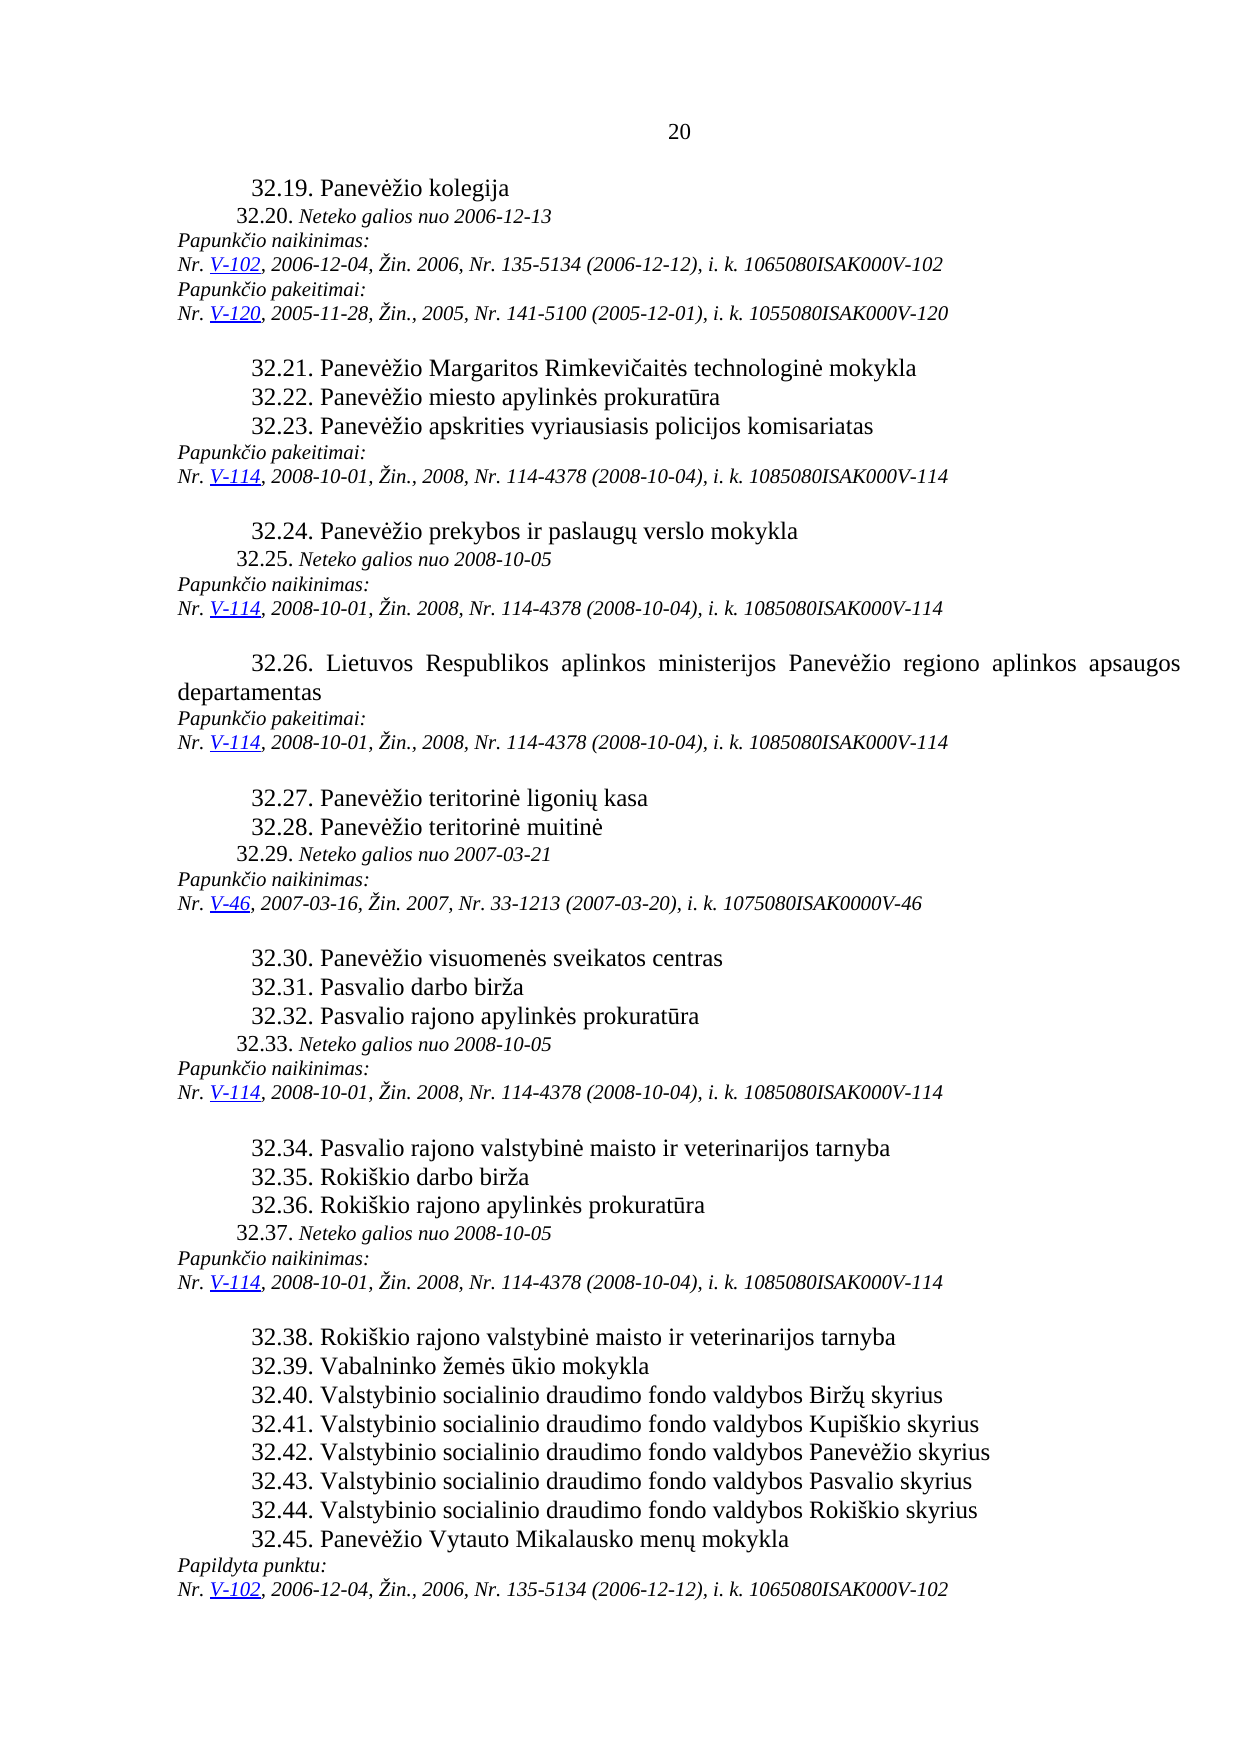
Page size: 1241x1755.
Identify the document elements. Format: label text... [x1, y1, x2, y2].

text Nr. V-114, 2008-10-01, Žin. 2008, Nr. 114-4378 (2008-10-04), i. k. 1085080ISAK000V-114 [177, 1080, 1181, 1104]
text Nr. V-120, 2005-11-28, Žin., 2005, Nr. 141-5100 (2005-12-01), i. k. 1055080ISAK000V-120 [177, 301, 1181, 324]
text Nr. V-114, 2008-10-01, Žin. 2008, Nr. 114-4378 (2008-10-04), i. k. 1085080ISAK000V-114 [177, 596, 1181, 620]
text 32.34. Pasvalio rajono valstybinė maisto ir veterinarijos tarnyba [177, 1133, 1181, 1162]
text Papunkčio naikinimas: [177, 572, 1181, 596]
text Papunkčio pakeitimai: [177, 276, 1181, 301]
text Papunkčio naikinimas: [177, 1246, 1181, 1270]
text 32.30. Panevėžio visuomenės sveikatos centras [177, 943, 1181, 972]
text Nr. V-114, 2008-10-01, Žin. 2008, Nr. 114-4378 (2008-10-04), i. k. 1085080ISAK000V-114 [177, 1270, 1181, 1294]
text 32.25. Neteko galios nuo 2008-10-05 [177, 545, 1181, 572]
text Nr. V-114, 2008-10-01, Žin., 2008, Nr. 114-4378 (2008-10-04), i. k. 1085080ISAK000V-114 [177, 730, 1181, 754]
text 32.26. Lietuvos Respublikos aplinkos ministerijos Panevėžio regiono aplinkos apsaugos departamentas [177, 648, 1181, 706]
text 32.33. Neteko galios nuo 2008-10-05 [177, 1030, 1181, 1056]
text Nr. V-46, 2007-03-16, Žin. 2007, Nr. 33-1213 (2007-03-20), i. k. 1075080ISAK0000V-46 [177, 891, 1181, 915]
text 32.23. Panevėžio apskrities vyriausiasis policijos komisariatas [177, 411, 1181, 439]
text Papildyta punktu: [177, 1552, 1181, 1577]
text Papunkčio naikinimas: [177, 1056, 1181, 1080]
text 32.41. Valstybinio socialinio draudimo fondo valdybos Kupiškio skyrius [177, 1409, 1181, 1437]
text Papunkčio pakeitimai: [177, 706, 1181, 730]
text 32.45. Panevėžio Vytauto Mikalausko menų mokykla [177, 1524, 1181, 1552]
text Papunkčio pakeitimai: [177, 439, 1181, 464]
text 32.38. Rokiškio rajono valstybinė maisto ir veterinarijos tarnyba [177, 1322, 1181, 1351]
text 32.24. Panevėžio prekybos ir paslaugų verslo mokykla [177, 516, 1181, 545]
text Nr. V-102, 2006-12-04, Žin., 2006, Nr. 135-5134 (2006-12-12), i. k. 1065080ISAK000V-102 [177, 1577, 1181, 1601]
text 32.36. Rokiškio rajono apylinkės prokuratūra [177, 1191, 1181, 1219]
text 32.44. Valstybinio socialinio draudimo fondo valdybos Rokiškio skyrius [177, 1495, 1181, 1524]
text Nr. V-114, 2008-10-01, Žin., 2008, Nr. 114-4378 (2008-10-04), i. k. 1085080ISAK000V-114 [177, 464, 1181, 488]
text 32.35. Rokiškio darbo birža [177, 1162, 1181, 1191]
text 32.42. Valstybinio socialinio draudimo fondo valdybos Panevėžio skyrius [177, 1437, 1181, 1466]
text 32.22. Panevėžio miesto apylinkės prokuratūra [177, 382, 1181, 411]
text 32.32. Pasvalio rajono apylinkės prokuratūra [177, 1001, 1181, 1030]
text Papunkčio naikinimas: [177, 867, 1181, 891]
text Papunkčio naikinimas: [177, 228, 1181, 252]
text Nr. V-102, 2006-12-04, Žin. 2006, Nr. 135-5134 (2006-12-12), i. k. 1065080ISAK000V-102 [177, 252, 1181, 276]
text 32.39. Vabalninko žemės ūkio mokykla [177, 1351, 1181, 1380]
text 32.19. Panevėžio kolegija [177, 173, 1181, 202]
text 32.27. Panevėžio teritorinė ligonių kasa [177, 783, 1181, 812]
text 32.21. Panevėžio Margaritos Rimkevičaitės technologinė mokykla [177, 353, 1181, 382]
text 32.31. Pasvalio darbo birža [177, 972, 1181, 1001]
text 32.43. Valstybinio socialinio draudimo fondo valdybos Pasvalio skyrius [177, 1466, 1181, 1495]
text 32.29. Neteko galios nuo 2007-03-21 [177, 840, 1181, 867]
text 32.20. Neteko galios nuo 2006-12-13 [177, 202, 1181, 228]
text 32.37. Neteko galios nuo 2008-10-05 [177, 1219, 1181, 1246]
text 32.28. Panevėžio teritorinė muitinė [177, 812, 1181, 840]
text 32.40. Valstybinio socialinio draudimo fondo valdybos Biržų skyrius [177, 1380, 1181, 1409]
